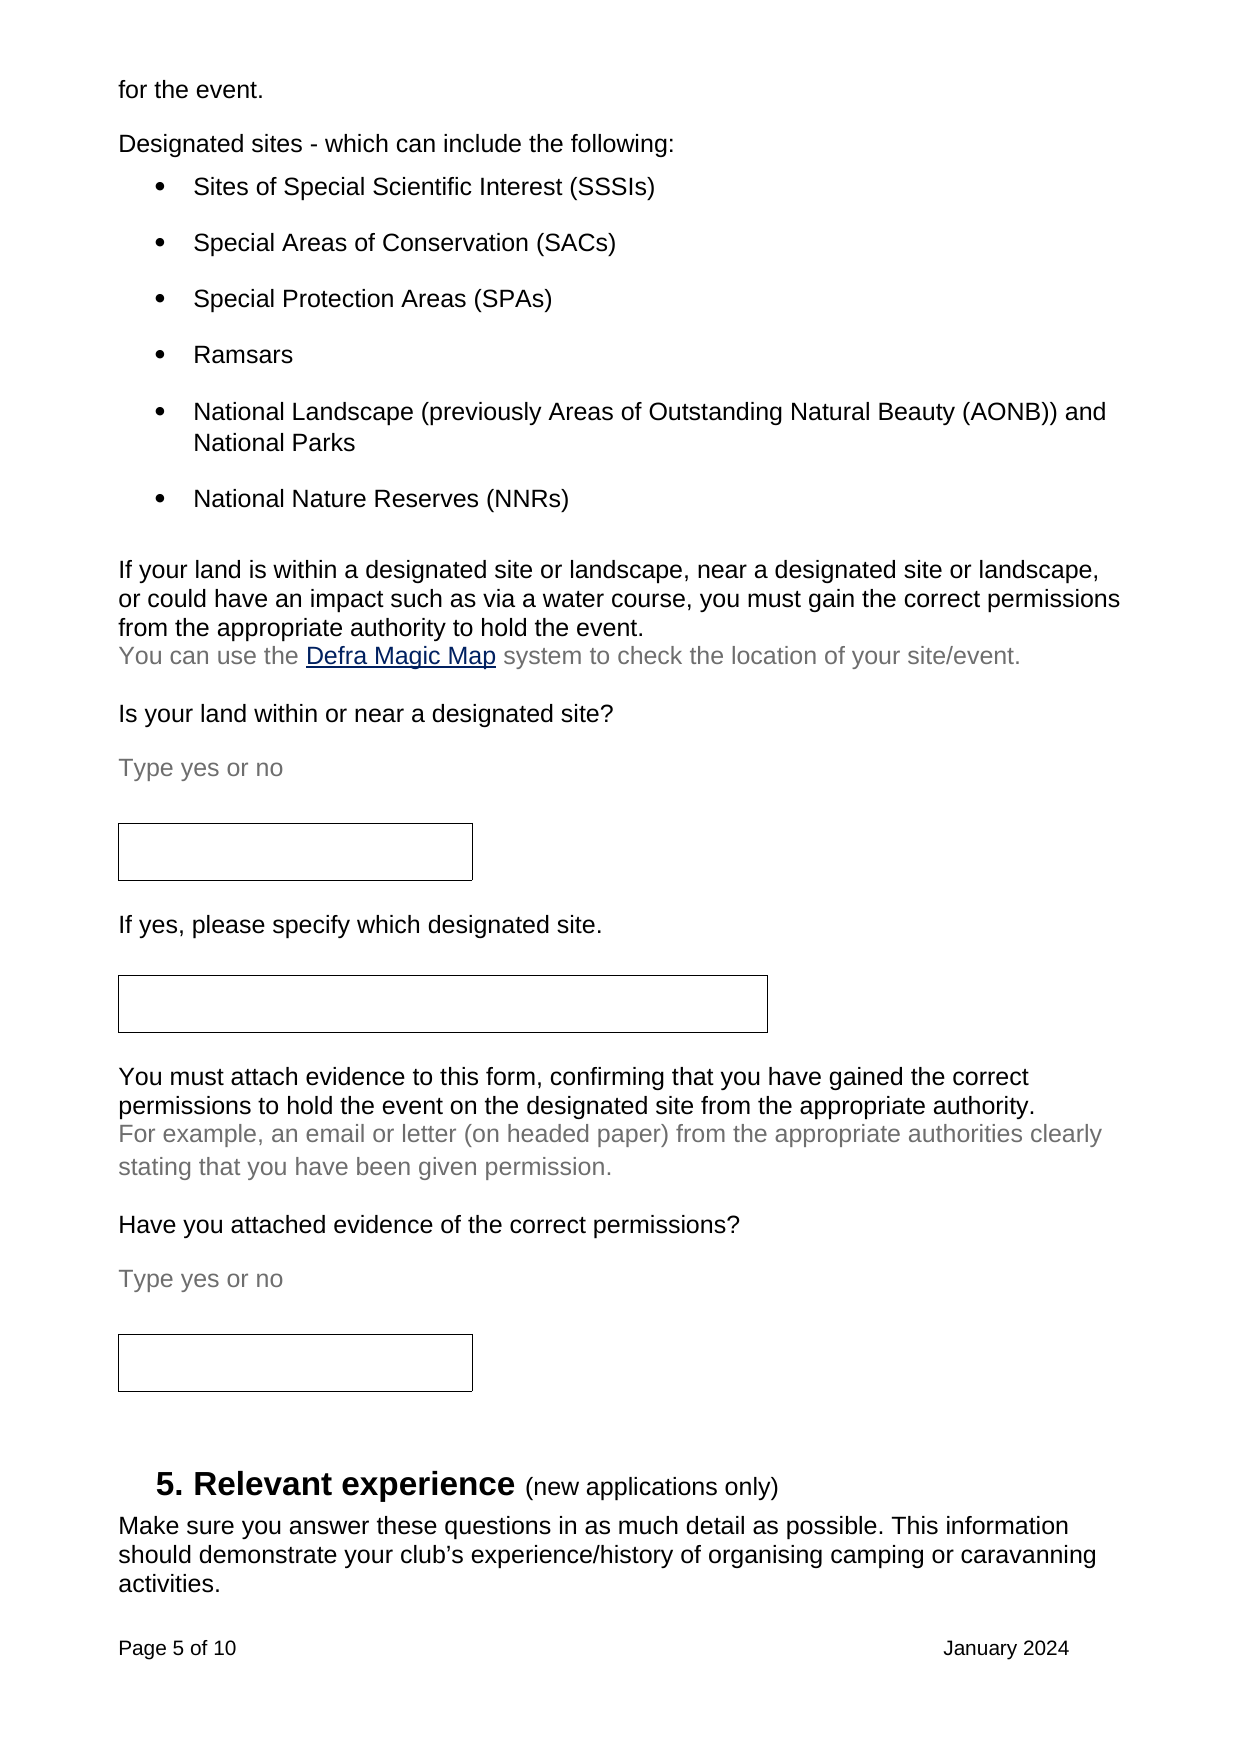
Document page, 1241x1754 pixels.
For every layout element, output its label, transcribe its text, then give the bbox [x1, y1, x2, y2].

subtitle Designated sites - which can include the following: [118, 129, 1122, 157]
text You must attach evidence to this form, confirming that you have gained the correct permissions to hold the event on the designated site from the appropriate authority. [118, 1062, 1122, 1119]
list Ramsars [156, 339, 1122, 370]
subtitle Relevant experience (new applications only) [156, 1458, 1122, 1504]
text If yes, please specify which designated site. [118, 909, 1122, 938]
text If your land is within a designated site or landscape, near a designated site or landscape, or could have an impact such as via a water course, you must gain the correct permissions from the appropriate authority to hold the event. [118, 555, 1122, 641]
text Have you attached evidence of the correct permissions? [118, 1210, 1122, 1239]
text For example, an email or letter (on headed paper) from the appropriate authorities clearly stating that you have been given permission. [118, 1119, 1122, 1181]
list Special Areas of Conservation (SACs) [156, 226, 1122, 257]
text Is your land within or near a designated site? [118, 699, 1122, 728]
text You can use the Defra Magic Map system to check the location of your site/event. [118, 641, 1122, 670]
text for the event. [118, 75, 1122, 104]
list Special Protection Areas (SPAs) [156, 282, 1122, 314]
list National Landscape (previously Areas of Outstanding Natural Beauty (AONB)) and National Parks [156, 395, 1122, 457]
list Sites of Special Scientific Interest (SSSIs) [156, 170, 1122, 201]
list National Nature Reserves (NNRs) [156, 482, 1122, 514]
text Type yes or no [118, 753, 1122, 782]
text Type yes or no [118, 1264, 1122, 1293]
text Make sure you answer these questions in as much detail as possible. This information should demonstrate your club’s experience/history of organising camping or caravanning activities. [118, 1511, 1122, 1597]
